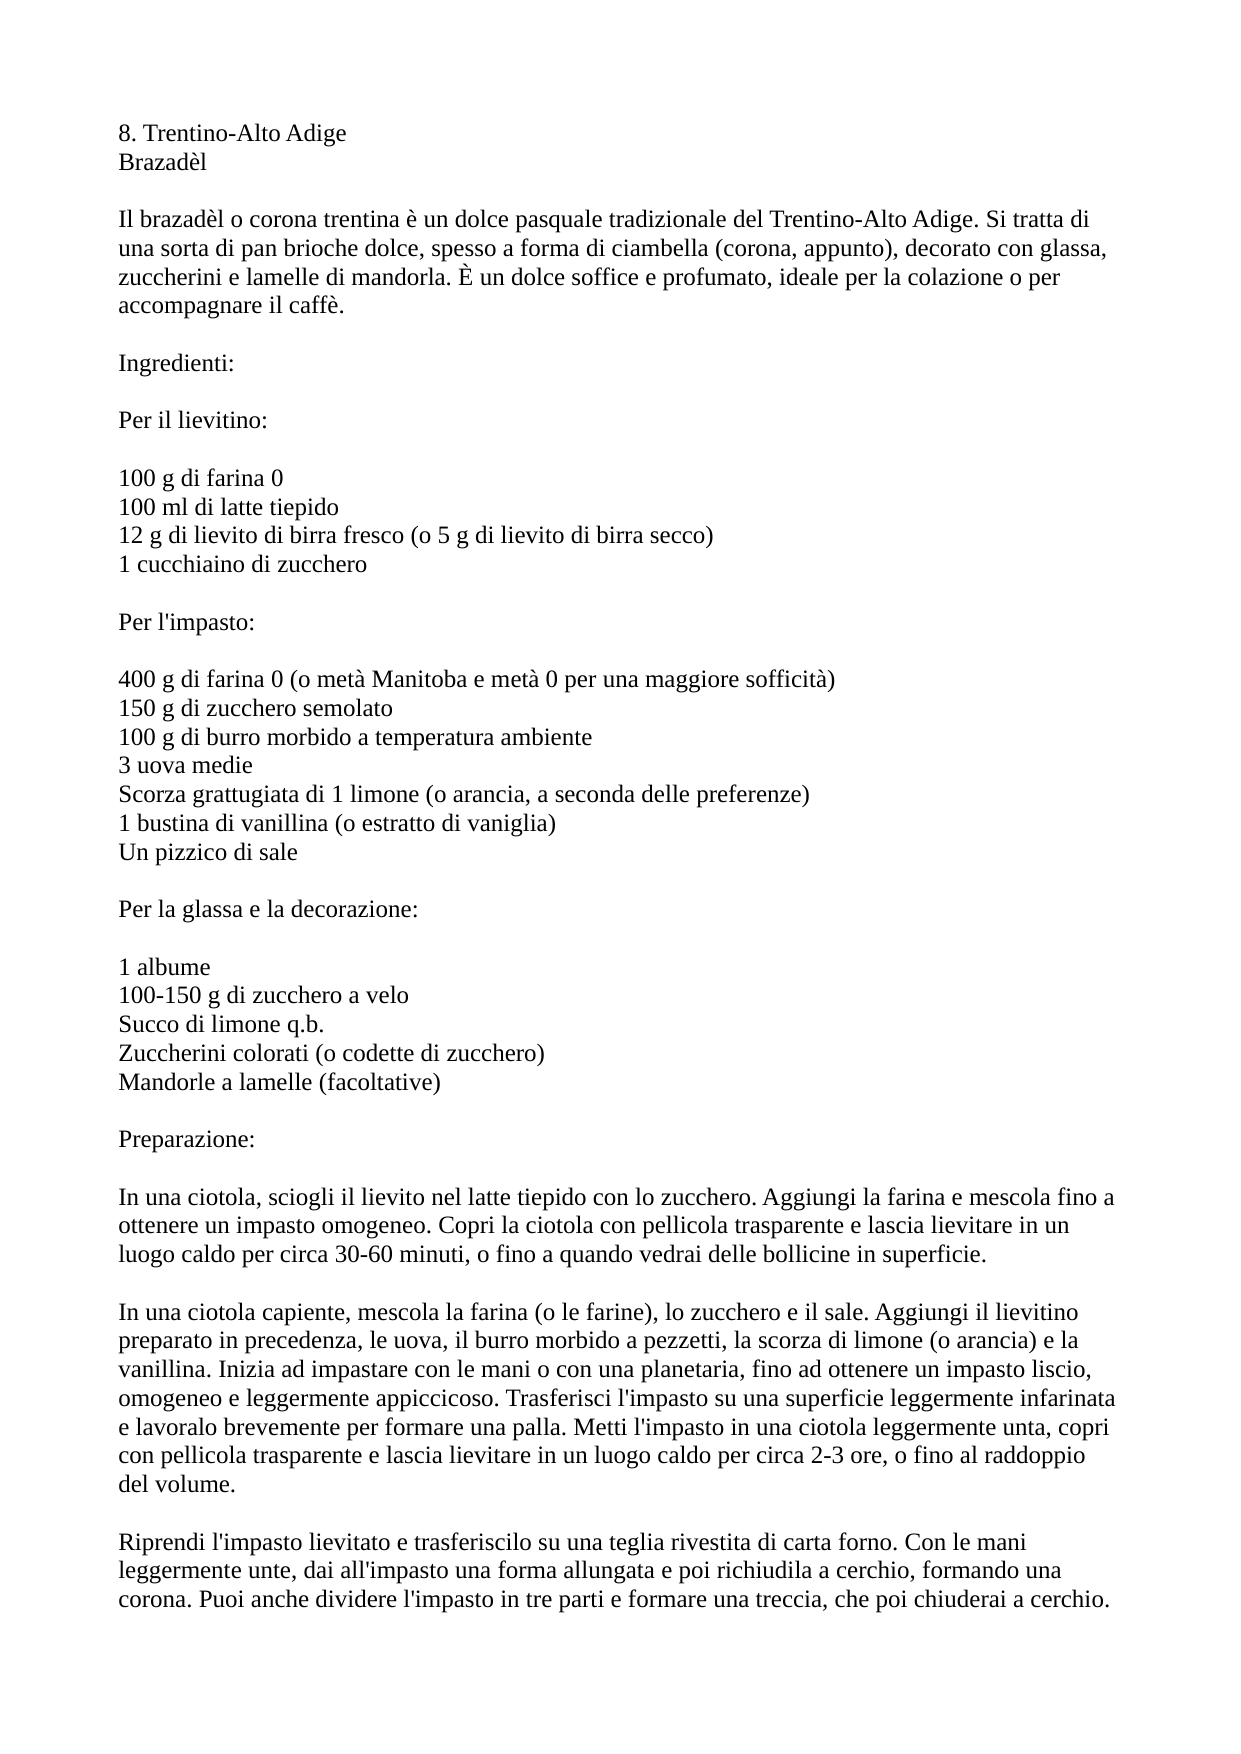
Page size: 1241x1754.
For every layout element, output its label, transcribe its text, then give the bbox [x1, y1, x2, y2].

text Il brazadèl o corona trentina è un dolce pasquale tradizionale del Trentino-Alto Adige. Si tratta di una sorta di pan brioche dolce, spesso a forma di ciambella (corona, appunto), decorato con glassa, zuccherini e lamelle di mandorla. È un dolce soffice e profumato, ideale per la colazione o per accompagnare il caffè. [118, 204, 1122, 319]
text 1 bustina di vanillina (o estratto di vaniglia) [118, 808, 1122, 837]
text Riprendi l'impasto lievitato e trasferiscilo su una teglia rivestita di carta forno. Con le mani leggermente unte, dai all'impasto una forma allungata e poi richiudila a cerchio, formando una corona. Puoi anche dividere l'impasto in tre parti e formare una treccia, che poi chiuderai a cerchio. [118, 1527, 1122, 1613]
text Scorza grattugiata di 1 limone (o arancia, a seconda delle preferenze) [118, 779, 1122, 808]
text 8. Trentino-Alto Adige [118, 118, 1122, 147]
text 150 g di zucchero semolato [118, 693, 1122, 722]
text 12 g di lievito di birra fresco (o 5 g di lievito di birra secco) [118, 521, 1122, 549]
text Mandorle a lamelle (facoltative) [118, 1067, 1122, 1096]
text 400 g di farina 0 (o metà Manitoba e metà 0 per una maggiore sofficità) [118, 664, 1122, 693]
text In una ciotola capiente, mescola la farina (o le farine), lo zucchero e il sale. Aggiungi il lievitino preparato in precedenza, le uova, il burro morbido a pezzetti, la scorza di limone (o arancia) e la vanillina. Inizia ad impastare con le mani o con una planetaria, fino ad ottenere un impasto liscio, omogeneo e leggermente appiccicoso. Trasferisci l'impasto su una superficie leggermente infarinata e lavoralo brevemente per formare una palla. Metti l'impasto in una ciotola leggermente unta, copri con pellicola trasparente e lascia lievitare in un luogo caldo per circa 2-3 ore, o fino al raddoppio del volume. [118, 1297, 1122, 1498]
text Per il lievitino: [118, 406, 1122, 434]
text 1 cucchiaino di zucchero [118, 549, 1122, 578]
text Per la glassa e la decorazione: [118, 894, 1122, 923]
text Preparazione: [118, 1124, 1122, 1153]
text Zuccherini colorati (o codette di zucchero) [118, 1038, 1122, 1067]
text 3 uova medie [118, 751, 1122, 779]
text 100 g di burro morbido a temperatura ambiente [118, 722, 1122, 751]
text 100 g di farina 0 [118, 463, 1122, 492]
text In una ciotola, sciogli il lievito nel latte tiepido con lo zucchero. Aggiungi la farina e mescola fino a ottenere un impasto omogeneo. Copri la ciotola con pellicola trasparente e lascia lievitare in un luogo caldo per circa 30-60 minuti, o fino a quando vedrai delle bollicine in superficie. [118, 1182, 1122, 1268]
text 1 albume [118, 952, 1122, 981]
text 100 ml di latte tiepido [118, 492, 1122, 521]
text Succo di limone q.b. [118, 1009, 1122, 1038]
text Ingredienti: [118, 348, 1122, 377]
text Un pizzico di sale [118, 837, 1122, 866]
text Brazadèl [118, 147, 1122, 176]
text 100-150 g di zucchero a velo [118, 981, 1122, 1009]
text Per l'impasto: [118, 607, 1122, 636]
